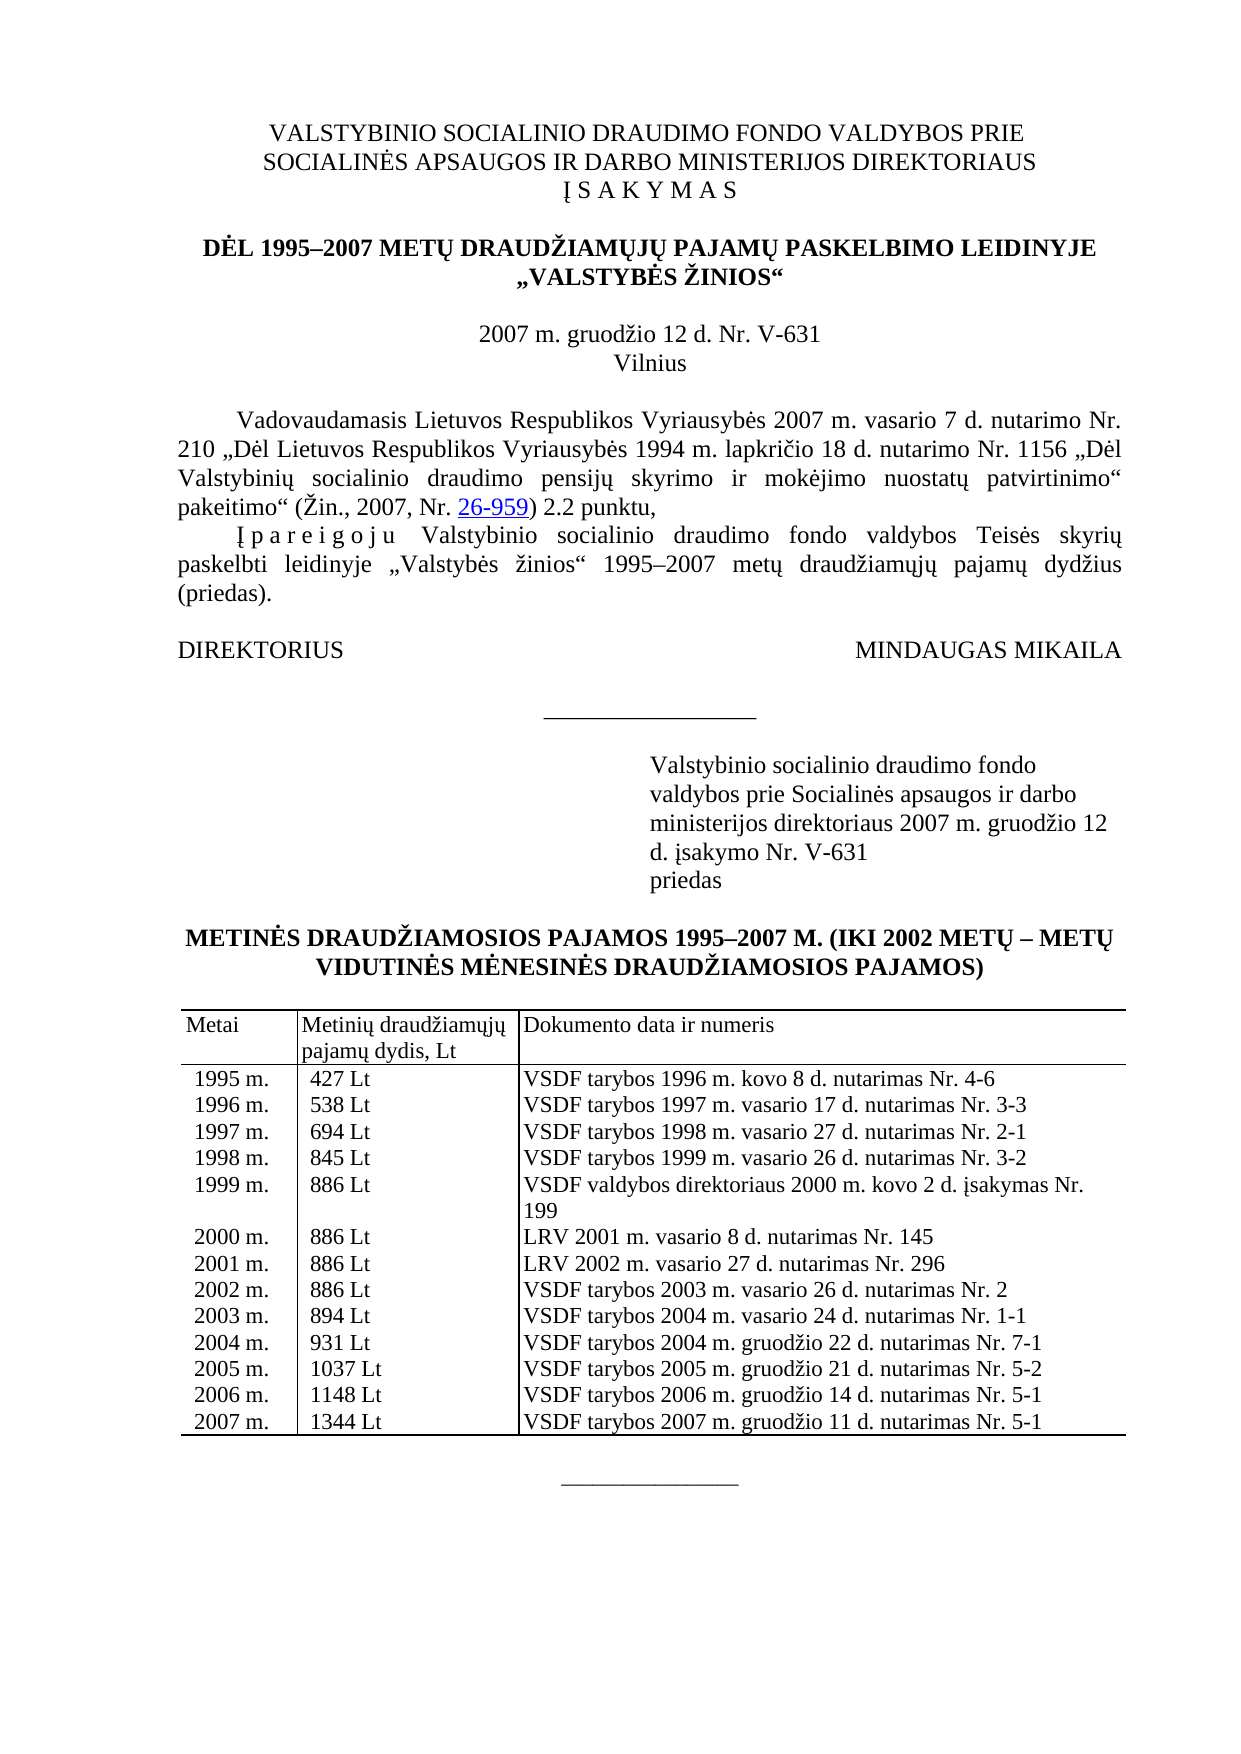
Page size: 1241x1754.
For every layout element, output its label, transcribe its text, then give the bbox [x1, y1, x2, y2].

text ĮSAKYMAS [177, 176, 1122, 204]
table_cell 2007 m. [181, 1408, 194, 1434]
table_cell 2004 m. [181, 1329, 194, 1355]
table_cell 1344 Lt [298, 1408, 310, 1434]
text VALSTYBINIO SOCIALINIO DRAUDIMO FONDO VALDYBOS PRIE SOCIALINĖS APSAUGOS IR DARBO MINISTERIJOS DIREKTORIAUS [177, 118, 1122, 176]
table_cell 2003 m. [181, 1303, 194, 1329]
table_cell 2006 m. [181, 1381, 194, 1408]
table_cell 1148 Lt [298, 1381, 310, 1408]
text DIREKTORIUS MINDAUGAS MIKAILA [177, 636, 1122, 664]
table_header Dokumento data ir numeris [520, 1011, 1126, 1064]
text METINĖS DRAUDŽIAMOSIOS PAJAMOS 1995–2007 M. (IKI 2002 METŲ – METŲ VIDUTINĖS MĖNESINĖS DRAUDŽIAMOSIOS PAJAMOS) [177, 923, 1122, 981]
table_cell 1996 m. [181, 1092, 194, 1118]
table_cell 1037 Lt [298, 1355, 310, 1381]
table_cell 845 Lt [298, 1144, 310, 1171]
text Vadovaudamasis Lietuvos Respublikos Vyriausybės 2007 m. vasario 7 d. nutarimo Nr. 210 „Dėl Lietuvos Respublikos Vyriausybės 1994 m. lapkričio 18 d. nutarimo Nr. 1156 „Dėl Valstybinių socialinio draudimo pensijų skyrimo ir mokėjimo nuostatų patvirtinimo“ pakeitimo“ (Žin., 2007, Nr. 26-959) 2.2 punktu, [177, 406, 1122, 521]
table_cell 931 Lt [298, 1329, 310, 1355]
text _________________ [177, 693, 1122, 722]
text DĖL 1995–2007 METŲ DRAUDŽIAMŲJŲ PAJAMŲ PASKELBIMO LEIDINYJE „VALSTYBĖS ŽINIOS“ [177, 233, 1122, 291]
table_cell 886 Lt [298, 1223, 310, 1250]
table_cell 2002 m. [181, 1276, 194, 1302]
table_cell 538 Lt [298, 1092, 310, 1118]
table_cell 1999 m. [181, 1171, 297, 1223]
text Vilnius [177, 348, 1122, 377]
table_cell 1997 m. [181, 1118, 194, 1144]
table_cell 886 Lt [298, 1250, 310, 1276]
text Valstybinio socialinio draudimo fondo valdybos prie Socialinės apsaugos ir darbo ministerijos direktoriaus 2007 m. gruodžio 12 d. įsakymo Nr. V-631 [649, 751, 1122, 866]
table_cell 886 Lt [298, 1276, 310, 1302]
text _________________ [177, 1464, 1122, 1488]
table_cell 2001 m. [181, 1250, 194, 1276]
table_header Metai [181, 1011, 297, 1064]
table_cell 886 Lt [298, 1171, 518, 1223]
text Įpareigoju Valstybinio socialinio draudimo fondo valdybos Teisės skyrių paskelbti leidinyje „Valstybės žinios“ 1995–2007 metų draudžiamųjų pajamų dydžius (priedas). [177, 521, 1122, 607]
text 2007 m. gruodžio 12 d. Nr. V-631 [177, 319, 1122, 348]
table_cell 427 Lt [298, 1065, 310, 1092]
text priedas [649, 866, 1122, 894]
table_cell 2005 m. [181, 1355, 194, 1381]
table_cell 694 Lt [298, 1118, 310, 1144]
table_cell 894 Lt [298, 1303, 310, 1329]
table_cell 1995 m. [181, 1065, 194, 1092]
table_cell 1998 m. [181, 1144, 194, 1171]
table_cell 2000 m. [181, 1223, 194, 1250]
